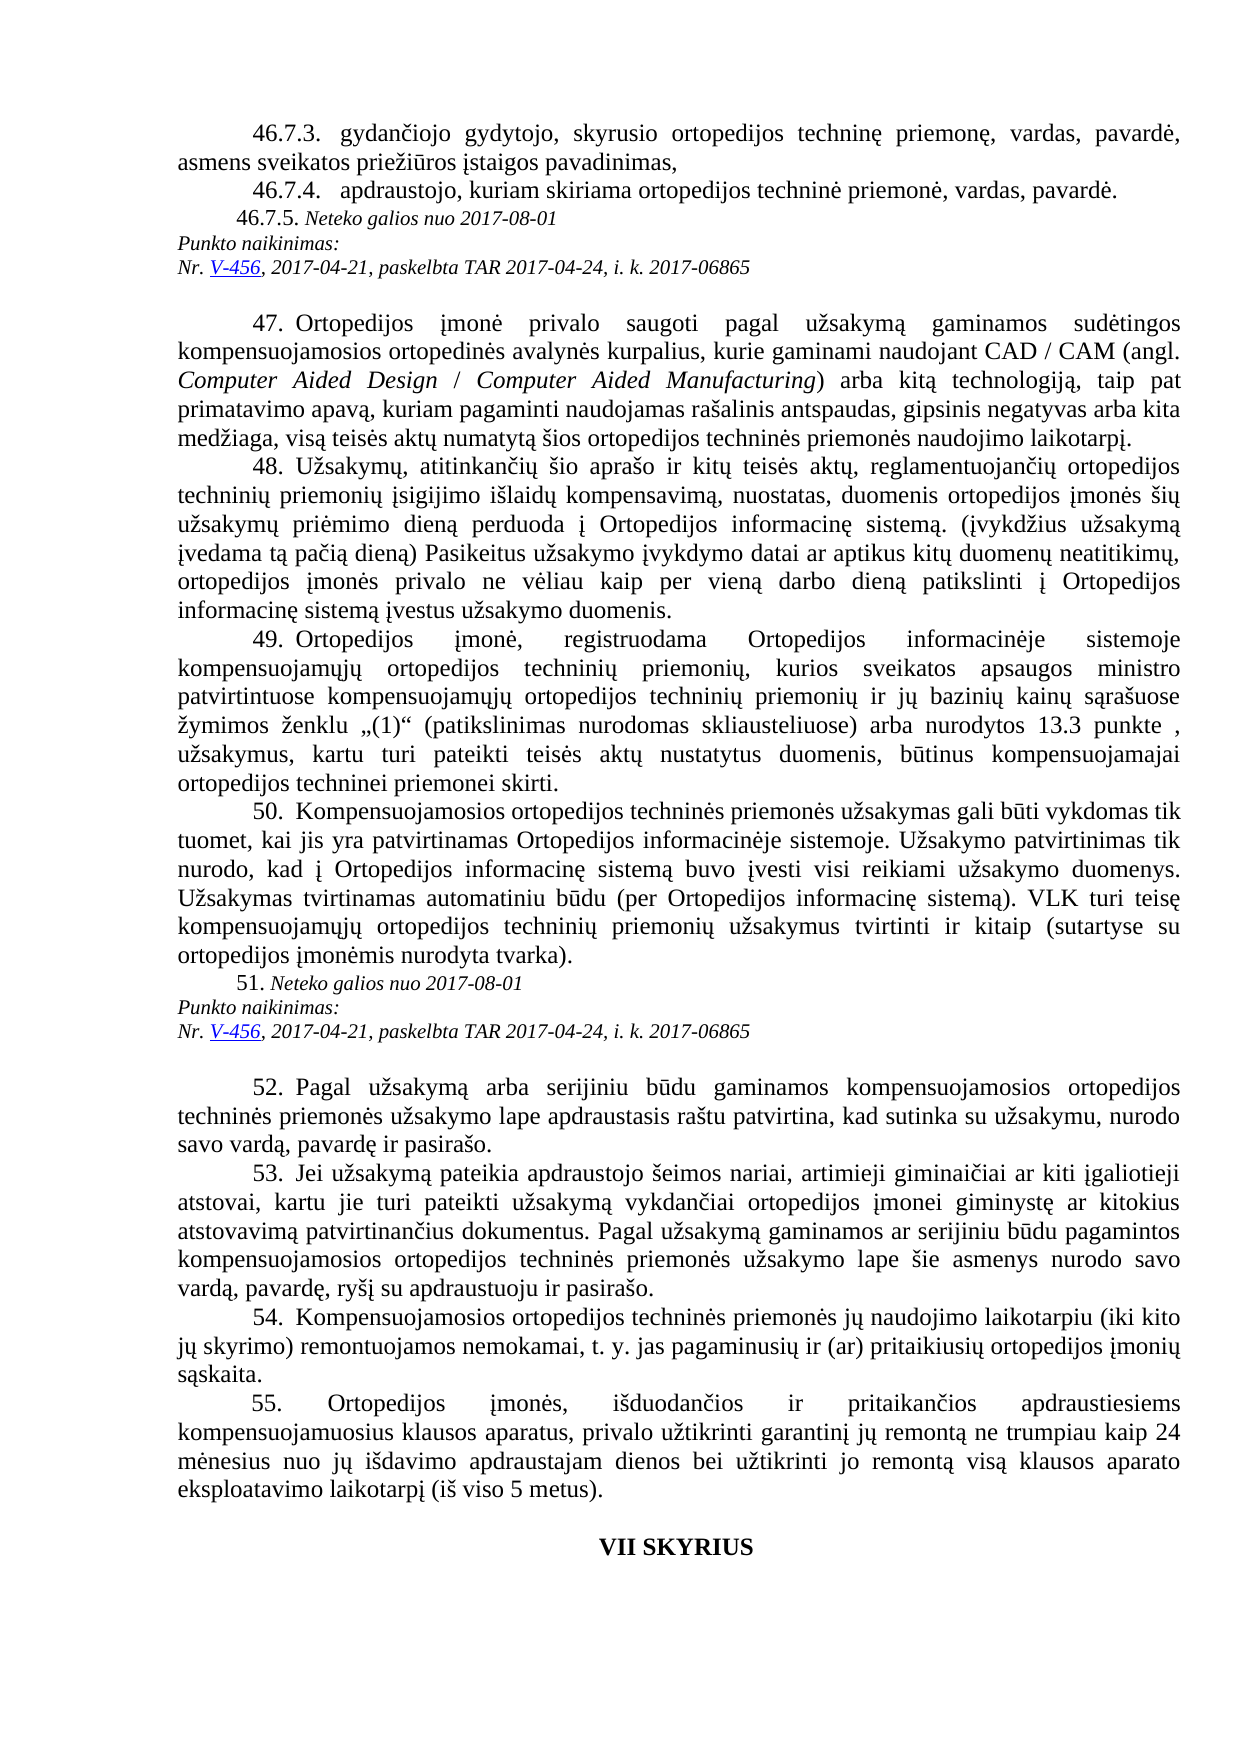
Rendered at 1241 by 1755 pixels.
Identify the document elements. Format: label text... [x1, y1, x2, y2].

text VII SKYRIUS [177, 1532, 1181, 1561]
text 46.7.3. gydančiojo gydytojo, skyrusio ortopedijos techninę priemonę, vardas, pavardė, asmens sveikatos priežiūros įstaigos pavadinimas, [177, 118, 1181, 176]
text 52. Pagal užsakymą arba serijiniu būdu gaminamos kompensuojamosios ortopedijos techninės priemonės užsakymo lape apdraustasis raštu patvirtina, kad sutinka su užsakymu, nurodo savo vardą, pavardę ir pasirašo. [177, 1072, 1181, 1158]
text 46.7.5. Neteko galios nuo 2017-08-01 [177, 204, 1181, 231]
text Nr. V-456, 2017-04-21, paskelbta TAR 2017-04-24, i. k. 2017-06865 [177, 1019, 1181, 1043]
text 48. Užsakymų, atitinkančių šio aprašo ir kitų teisės aktų, reglamentuojančių ortopedijos techninių priemonių įsigijimo išlaidų kompensavimą, nuostatas, duomenis ortopedijos įmonės šių užsakymų priėmimo dieną perduoda į Ortopedijos informacinę sistemą. (įvykdžius užsakymą įvedama tą pačią dieną) Pasikeitus užsakymo įvykdymo datai ar aptikus kitų duomenų neatitikimų, ortopedijos įmonės privalo ne vėliau kaip per vieną darbo dieną patikslinti į Ortopedijos informacinę sistemą įvestus užsakymo duomenis. [177, 451, 1181, 624]
text 49. Ortopedijos įmonė, registruodama Ortopedijos informacinėje sistemoje kompensuojamųjų ortopedijos techninių priemonių, kurios sveikatos apsaugos ministro patvirtintuose kompensuojamųjų ortopedijos techninių priemonių ir jų bazinių kainų sąrašuose žymimos ženklu „(1)“ (patikslinimas nurodomas skliausteliuose) arba nurodytos 13.3 punkte , užsakymus, kartu turi pateikti teisės aktų nustatytus duomenis, būtinus kompensuojamajai ortopedijos techninei priemonei skirti. [177, 624, 1181, 796]
text 51. Neteko galios nuo 2017-08-01 [177, 969, 1181, 995]
text 50. Kompensuojamosios ortopedijos techninės priemonės užsakymas gali būti vykdomas tik tuomet, kai jis yra patvirtinamas Ortopedijos informacinėje sistemoje. Užsakymo patvirtinimas tik nurodo, kad į Ortopedijos informacinę sistemą buvo įvesti visi reikiami užsakymo duomenys. Užsakymas tvirtinamas automatiniu būdu (per Ortopedijos informacinę sistemą). VLK turi teisę kompensuojamųjų ortopedijos techninių priemonių užsakymus tvirtinti ir kitaip (sutartyse su ortopedijos įmonėmis nurodyta tvarka). [177, 796, 1181, 969]
text 53. Jei užsakymą pateikia apdraustojo šeimos nariai, artimieji giminaičiai ar kiti įgaliotieji atstovai, kartu jie turi pateikti užsakymą vykdančiai ortopedijos įmonei giminystę ar kitokius atstovavimą patvirtinančius dokumentus. Pagal užsakymą gaminamos ar serijiniu būdu pagamintos kompensuojamosios ortopedijos techninės priemonės užsakymo lape šie asmenys nurodo savo vardą, pavardę, ryšį su apdraustuoju ir pasirašo. [177, 1158, 1181, 1302]
text Nr. V-456, 2017-04-21, paskelbta TAR 2017-04-24, i. k. 2017-06865 [177, 255, 1181, 279]
text Punkto naikinimas: [177, 995, 1181, 1019]
text 47. Ortopedijos įmonė privalo saugoti pagal užsakymą gaminamos sudėtingos kompensuojamosios ortopedinės avalynės kurpalius, kurie gaminami naudojant CAD / CAM (angl. Computer Aided Design / Computer Aided Manufacturing) arba kitą technologiją, taip pat primatavimo apavą, kuriam pagaminti naudojamas rašalinis antspaudas, gipsinis negatyvas arba kita medžiaga, visą teisės aktų numatytą šios ortopedijos techninės priemonės naudojimo laikotarpį. [177, 308, 1181, 451]
text Punkto naikinimas: [177, 231, 1181, 255]
text 54. Kompensuojamosios ortopedijos techninės priemonės jų naudojimo laikotarpiu (iki kito jų skyrimo) remontuojamos nemokamai, t. y. jas pagaminusių ir (ar) pritaikiusių ortopedijos įmonių sąskaita. [177, 1302, 1181, 1388]
text 46.7.4. apdraustojo, kuriam skiriama ortopedijos techninė priemonė, vardas, pavardė. [177, 176, 1181, 204]
text 55. Ortopedijos įmonės, išduodančios ir pritaikančios apdraustiesiems kompensuojamuosius klausos aparatus, privalo užtikrinti garantinį jų remontą ne trumpiau kaip 24 mėnesius nuo jų išdavimo apdraustajam dienos bei užtikrinti jo remontą visą klausos aparato eksploatavimo laikotarpį (iš viso 5 metus). [177, 1388, 1181, 1503]
